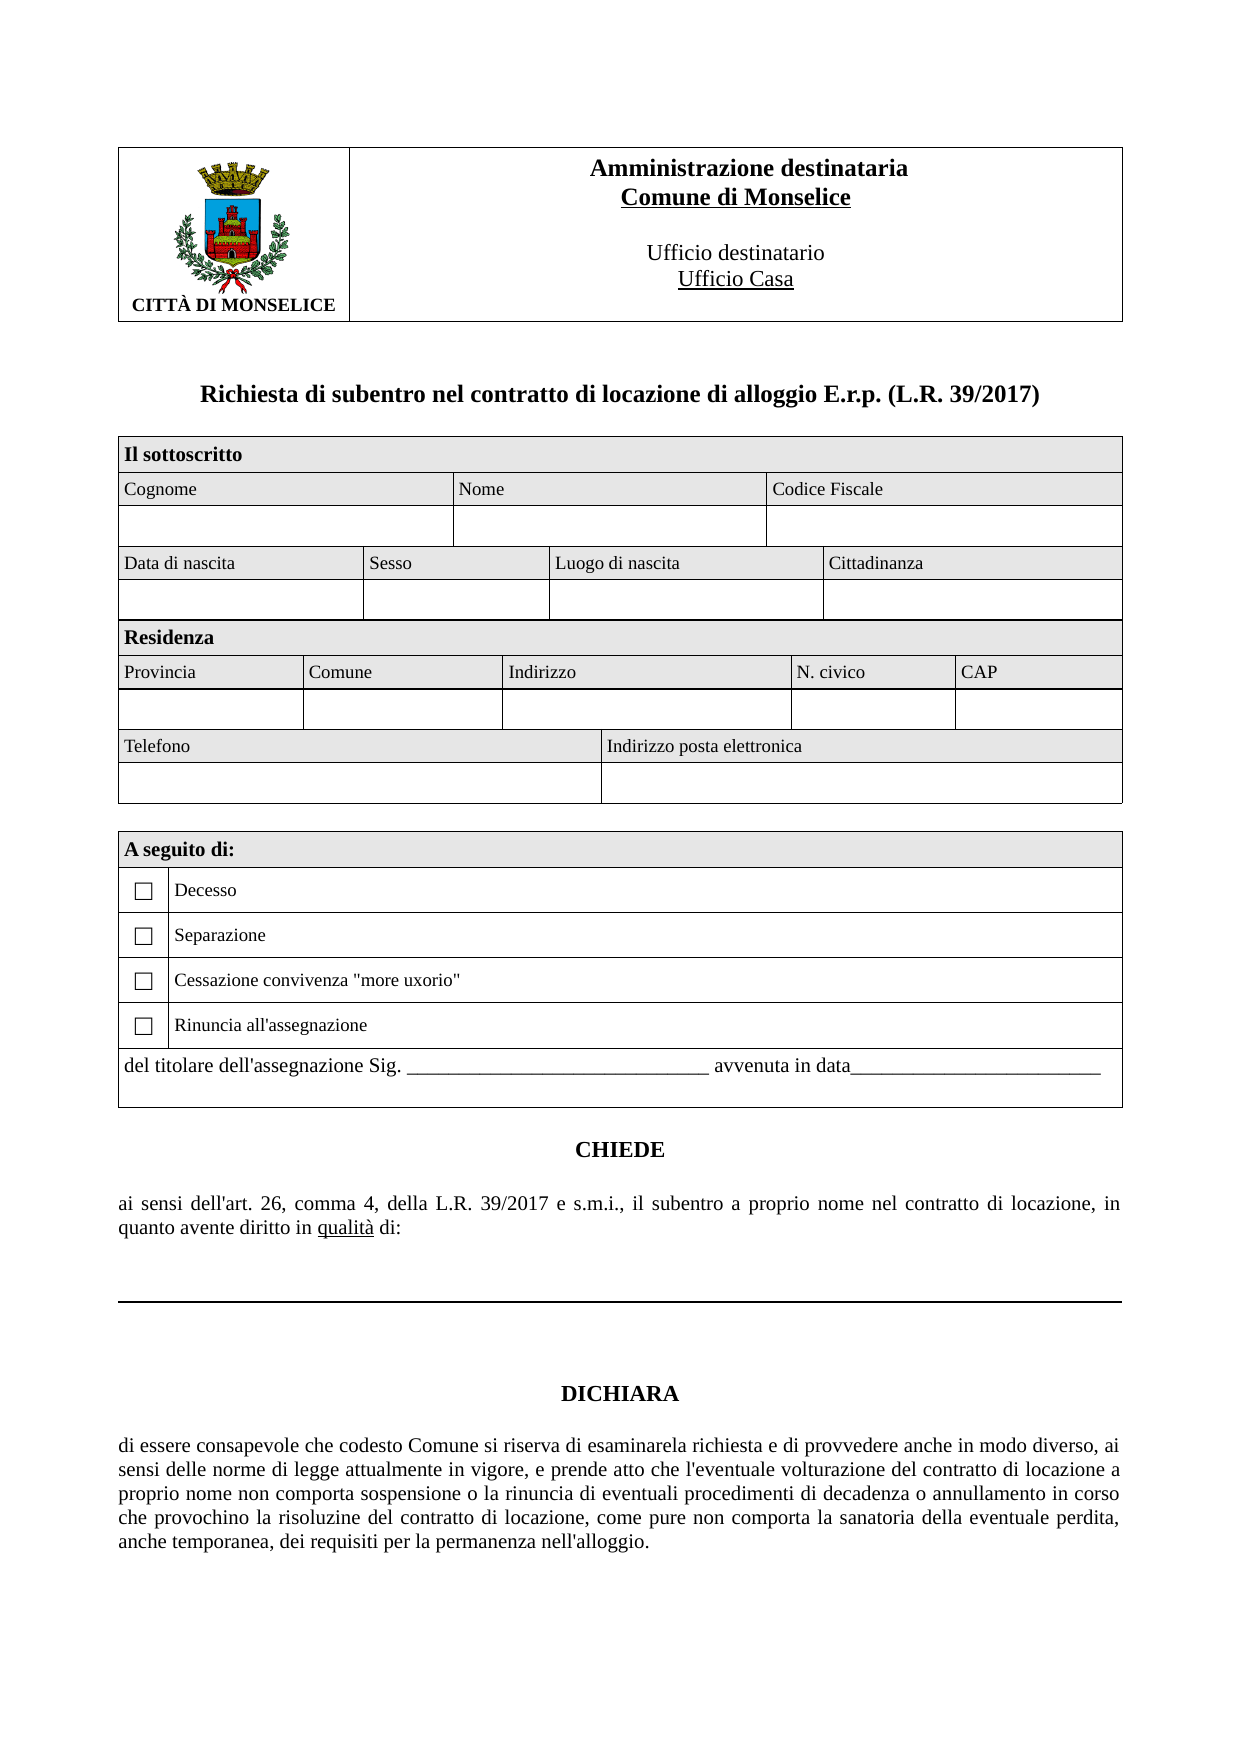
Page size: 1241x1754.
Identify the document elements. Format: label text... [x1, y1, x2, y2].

table_cell Cessazione convivenza "more uxorio" [169, 958, 1122, 1002]
table_header [550, 580, 823, 619]
table_cell □ [119, 1003, 168, 1047]
table_header Sesso [364, 547, 549, 579]
table_header Cognome [119, 473, 453, 505]
text di essere consapevole che codesto Comune si riserva di esaminarela richiesta e di provvedere anche in modo diverso, ai sensi delle norme di legge attualmente in vigore, e prende atto che l'eventuale volturazione del contratto di locazione a proprio nome non comporta sospensione o la rinuncia di eventuali procedimenti di decadenza o annullamento in corso che provochino la risoluzine del contratto di locazione, come pure non comporta la sanatoria della eventuale perdita, anche temporanea, dei requisiti per la permanenza nell'alloggio. [118, 1432, 1122, 1553]
table_header [119, 580, 363, 619]
table_cell □ [119, 958, 168, 1002]
table_header Nome [454, 473, 766, 505]
text DICHIARA [118, 1380, 1122, 1406]
table_header [119, 506, 453, 546]
table_header [119, 690, 303, 729]
table_header Indirizzo [503, 656, 791, 688]
table_header [304, 690, 502, 729]
table_header [364, 580, 549, 619]
picture [173, 162, 290, 294]
table_header Provincia [119, 656, 303, 688]
table_header [119, 763, 601, 802]
text ai sensi dell'art. 26, comma 4, della L.R. 39/2017 e s.m.i., il subentro a proprio nome nel contratto di locazione, in quanto avente diritto in qualità di: [118, 1191, 1122, 1239]
table_header Il sottoscritto [119, 437, 1122, 472]
table_header [824, 580, 1122, 619]
table_cell □ [119, 913, 168, 957]
table_header [792, 690, 955, 729]
table_header [503, 690, 791, 729]
table_header A seguito di: [119, 832, 1122, 867]
table_header [956, 690, 1122, 729]
table_header Amministrazione destinataria Comune di Monselice Ufficio destinatario Ufficio Casa [350, 148, 1122, 321]
table_header [767, 506, 1122, 546]
table_header [602, 763, 1122, 802]
text Richiesta di subentro nel contratto di locazione di alloggio E.r.p. (L.R. 39/2017) [118, 379, 1122, 408]
table_header Residenza [119, 621, 1122, 655]
table_header Luogo di nascita [550, 547, 823, 579]
table_header Codice Fiscale [767, 473, 1122, 505]
table_header Cittadinanza [824, 547, 1122, 579]
table_header □ [119, 868, 168, 912]
table_header N. civico [792, 656, 955, 688]
table_header Decesso [169, 868, 1122, 912]
table_header Data di nascita [119, 547, 363, 579]
table_header Telefono [119, 730, 601, 762]
table_header del titolare dell'assegnazione Sig. _____________________________ avvenuta in data________________________ [119, 1049, 1122, 1107]
table_cell Separazione [169, 913, 1122, 957]
table_header CAP [956, 656, 1122, 688]
table_header Indirizzo posta elettronica [602, 730, 1122, 762]
text CHIEDE [118, 1136, 1122, 1162]
table_header Comune [304, 656, 502, 688]
table_cell Rinuncia all'assegnazione [169, 1003, 1122, 1047]
table_header CITTÀ DI MONSELICE [119, 148, 349, 321]
table_header [454, 506, 766, 546]
